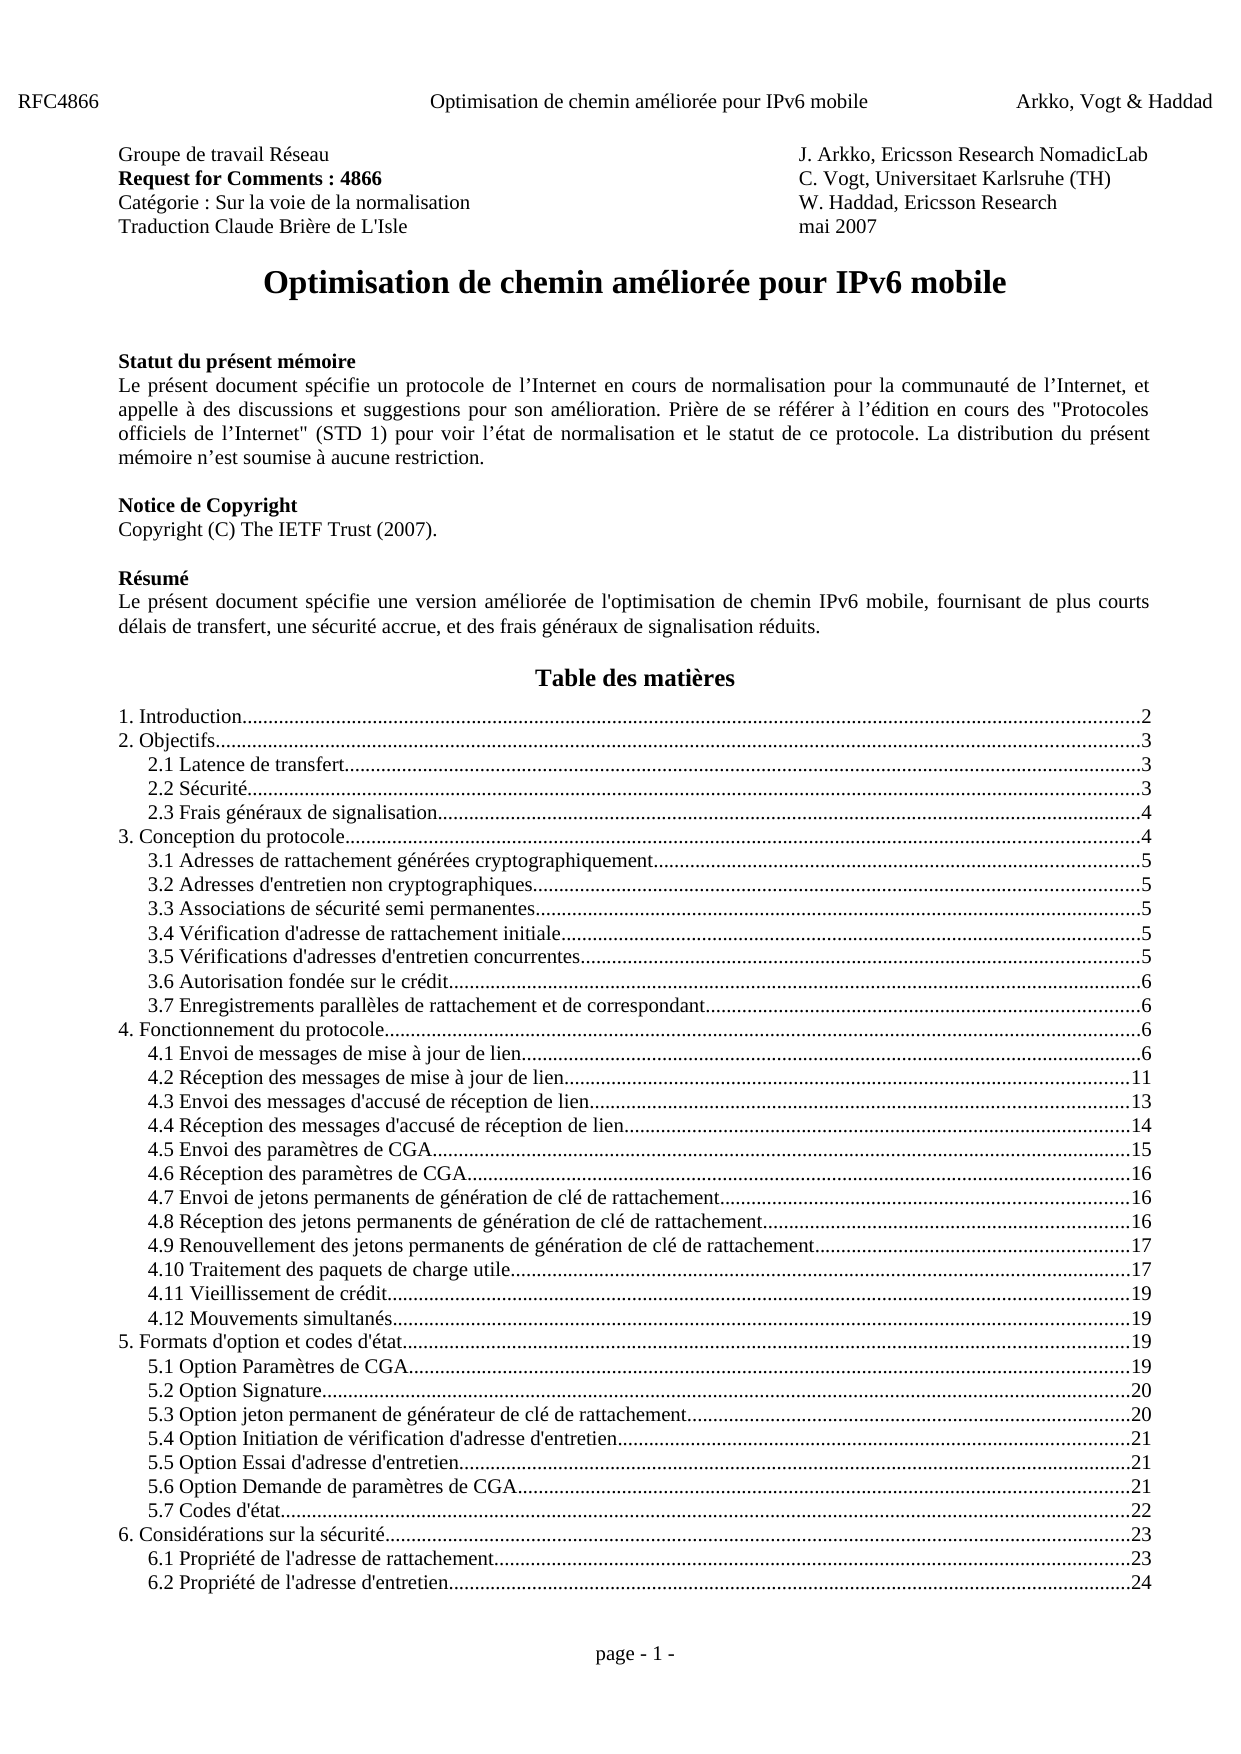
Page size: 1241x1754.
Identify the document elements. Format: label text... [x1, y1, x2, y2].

text 2.3 Frais généraux de signalisation 4 [148, 800, 1152, 824]
text 4.8 Réception des jetons permanents de génération de clé de rattachement 16 [148, 1209, 1152, 1233]
text 4.4 Réception des messages d'accusé de réception de lien 14 [148, 1113, 1152, 1137]
text 2. Objectifs 3 [118, 728, 1152, 752]
text 1. Introduction 2 [118, 704, 1152, 728]
text 4.7 Envoi de jetons permanents de génération de clé de rattachement 16 [148, 1185, 1152, 1209]
text Optimisation de chemin améliorée pour IPv6 mobile [118, 262, 1152, 301]
text 6.1 Propriété de l'adresse de rattachement 23 [148, 1546, 1152, 1570]
text Statut du présent mémoire [118, 349, 1152, 373]
text Request for Comments : 4866 C. Vogt, Universitaet Karlsruhe (TH) [118, 166, 1152, 190]
text 3.3 Associations de sécurité semi permanentes 5 [148, 896, 1152, 920]
text 6.2 Propriété de l'adresse d'entretien 24 [148, 1570, 1152, 1594]
text 3.7 Enregistrements parallèles de rattachement et de correspondant 6 [148, 993, 1152, 1017]
text 4.12 Mouvements simultanés 19 [148, 1305, 1152, 1329]
text Résumé [118, 565, 1152, 589]
subtitle Table des matières [118, 663, 1152, 691]
text 5.2 Option Signature 20 [148, 1378, 1152, 1402]
text 4.11 Vieillissement de crédit 19 [148, 1281, 1152, 1305]
text Groupe de travail Réseau J. Arkko, Ericsson Research NomadicLab [118, 142, 1152, 166]
text 4.2 Réception des messages de mise à jour de lien 11 [148, 1065, 1152, 1089]
text Notice de Copyright [118, 493, 1152, 517]
text 5.1 Option Paramètres de CGA 19 [148, 1353, 1152, 1378]
text Copyright (C) The IETF Trust (2007). [118, 517, 1152, 541]
text 5.4 Option Initiation de vérification d'adresse d'entretien 21 [148, 1426, 1152, 1450]
text 3.6 Autorisation fondée sur le crédit 6 [148, 968, 1152, 993]
text 5.7 Codes d'état 22 [148, 1498, 1152, 1522]
text Traduction Claude Brière de L'Isle mai 2007 [118, 214, 1152, 238]
text 5. Formats d'option et codes d'état 19 [118, 1329, 1152, 1353]
text 3.2 Adresses d'entretien non cryptographiques 5 [148, 872, 1152, 896]
text 5.6 Option Demande de paramètres de CGA 21 [148, 1474, 1152, 1498]
text Le présent document spécifie une version améliorée de l'optimisation de chemin IPv6 mobile, fournisant de plus courts délais de transfert, une sécurité accrue, et des frais généraux de signalisation réduits. [118, 589, 1152, 638]
text 2.1 Latence de transfert 3 [148, 752, 1152, 776]
text 4.5 Envoi des paramètres de CGA 15 [148, 1137, 1152, 1161]
text 3.1 Adresses de rattachement générées cryptographiquement 5 [148, 848, 1152, 872]
text 2.2 Sécurité 3 [148, 776, 1152, 800]
text 4. Fonctionnement du protocole 6 [118, 1017, 1152, 1041]
text 4.3 Envoi des messages d'accusé de réception de lien 13 [148, 1089, 1152, 1113]
text 5.3 Option jeton permanent de générateur de clé de rattachement 20 [148, 1402, 1152, 1426]
text Catégorie : Sur la voie de la normalisation W. Haddad, Ericsson Research [118, 190, 1152, 214]
text 4.10 Traitement des paquets de charge utile 17 [148, 1257, 1152, 1281]
text 3.4 Vérification d'adresse de rattachement initiale 5 [148, 920, 1152, 944]
text 6. Considérations sur la sécurité 23 [118, 1522, 1152, 1546]
text 4.6 Réception des paramètres de CGA 16 [148, 1161, 1152, 1185]
text 4.1 Envoi de messages de mise à jour de lien 6 [148, 1041, 1152, 1065]
text 4.9 Renouvellement des jetons permanents de génération de clé de rattachement 17 [148, 1233, 1152, 1257]
text Le présent document spécifie un protocole de l’Internet en cours de normalisation pour la communauté de l’Internet, et appelle à des discussions et suggestions pour son amélioration. Prière de se référer à l’édition en cours des "Protocoles officiels de l’Internet" (STD 1) pour voir l’état de normalisation et le statut de ce protocole. La distribution du présent mémoire n’est soumise à aucune restriction. [118, 373, 1152, 469]
text 3. Conception du protocole 4 [118, 824, 1152, 848]
text 5.5 Option Essai d'adresse d'entretien 21 [148, 1450, 1152, 1474]
text 3.5 Vérifications d'adresses d'entretien concurrentes 5 [148, 944, 1152, 968]
